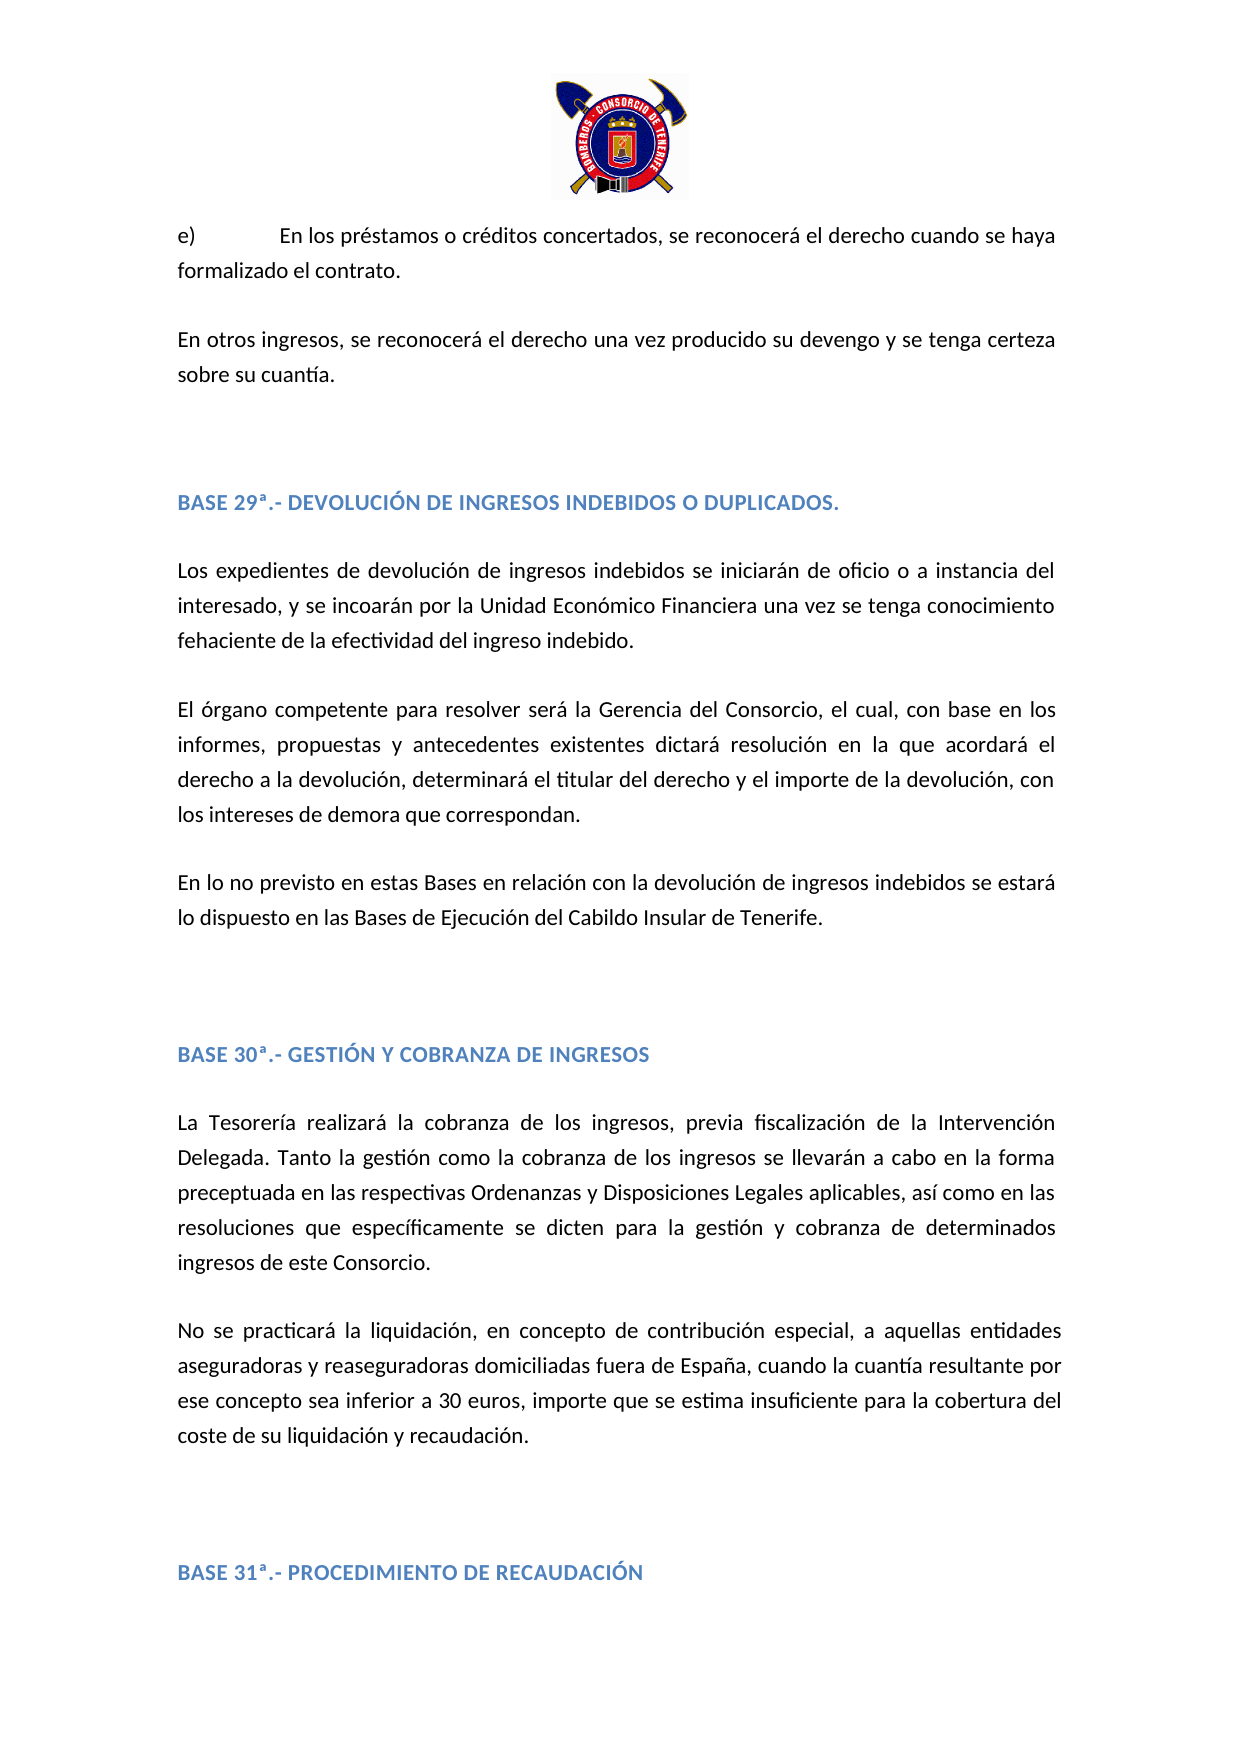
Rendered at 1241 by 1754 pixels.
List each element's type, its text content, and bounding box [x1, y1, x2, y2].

text Los expedientes de devolución de ingresos indebidos se iniciarán de oficio o a instancia del interesado, y se incoarán por la Unidad Económico Financiera una vez se tenga conocimiento fehaciente de la efectividad del ingreso indebido. [177, 557, 1057, 654]
list En los préstamos o créditos concertados, se reconocerá el derecho cuando se haya formalizado el contrato. [177, 222, 1057, 284]
text El órgano competente para resolver será la Gerencia del Consorcio, el cual, con base en los informes, propuestas y antecedentes existentes dictará resolución en la que acordará el derecho a la devolución, determinará el titular del derecho y el importe de la devolución, con los intereses de demora que correspondan. [177, 695, 1057, 828]
text BASE 30ª.- GESTIÓN Y COBRANZA DE INGRESOS [177, 1040, 1057, 1068]
text BASE 31ª.- PROCEDIMIENTO DE RECAUDACIÓN [177, 1558, 1057, 1586]
text En lo no previsto en estas Bases en relación con la devolución de ingresos indebidos se estará lo dispuesto en las Bases de Ejecución del Cabildo Insular de Tenerife. [177, 868, 1057, 931]
text No se practicará la liquidación, en concepto de contribución especial, a aquellas entidades aseguradoras y reaseguradoras domiciliadas fuera de España, cuando la cuantía resultante por ese concepto sea inferior a 30 euros, importe que se estima insuficiente para la cobertura del coste de su liquidación y recaudación. [177, 1317, 1063, 1449]
text En otros ingresos, se reconocerá el derecho una vez producido su devengo y se tenga certeza sobre su cuantía. [177, 325, 1057, 388]
subtitle BASE 29ª.- DEVOLUCIÓN DE INGRESOS INDEBIDOS O DUPLICADOS. [177, 488, 1057, 516]
text La Tesorería realizará la cobranza de los ingresos, previa fiscalización de la Intervención Delegada. Tanto la gestión como la cobranza de los ingresos se llevarán a cabo en la forma preceptuada en las respectivas Ordenanzas y Disposiciones Legales aplicables, así como en las resoluciones que específicamente se dicten para la gestión y cobranza de determinados ingresos de este Consorcio. [177, 1108, 1057, 1276]
